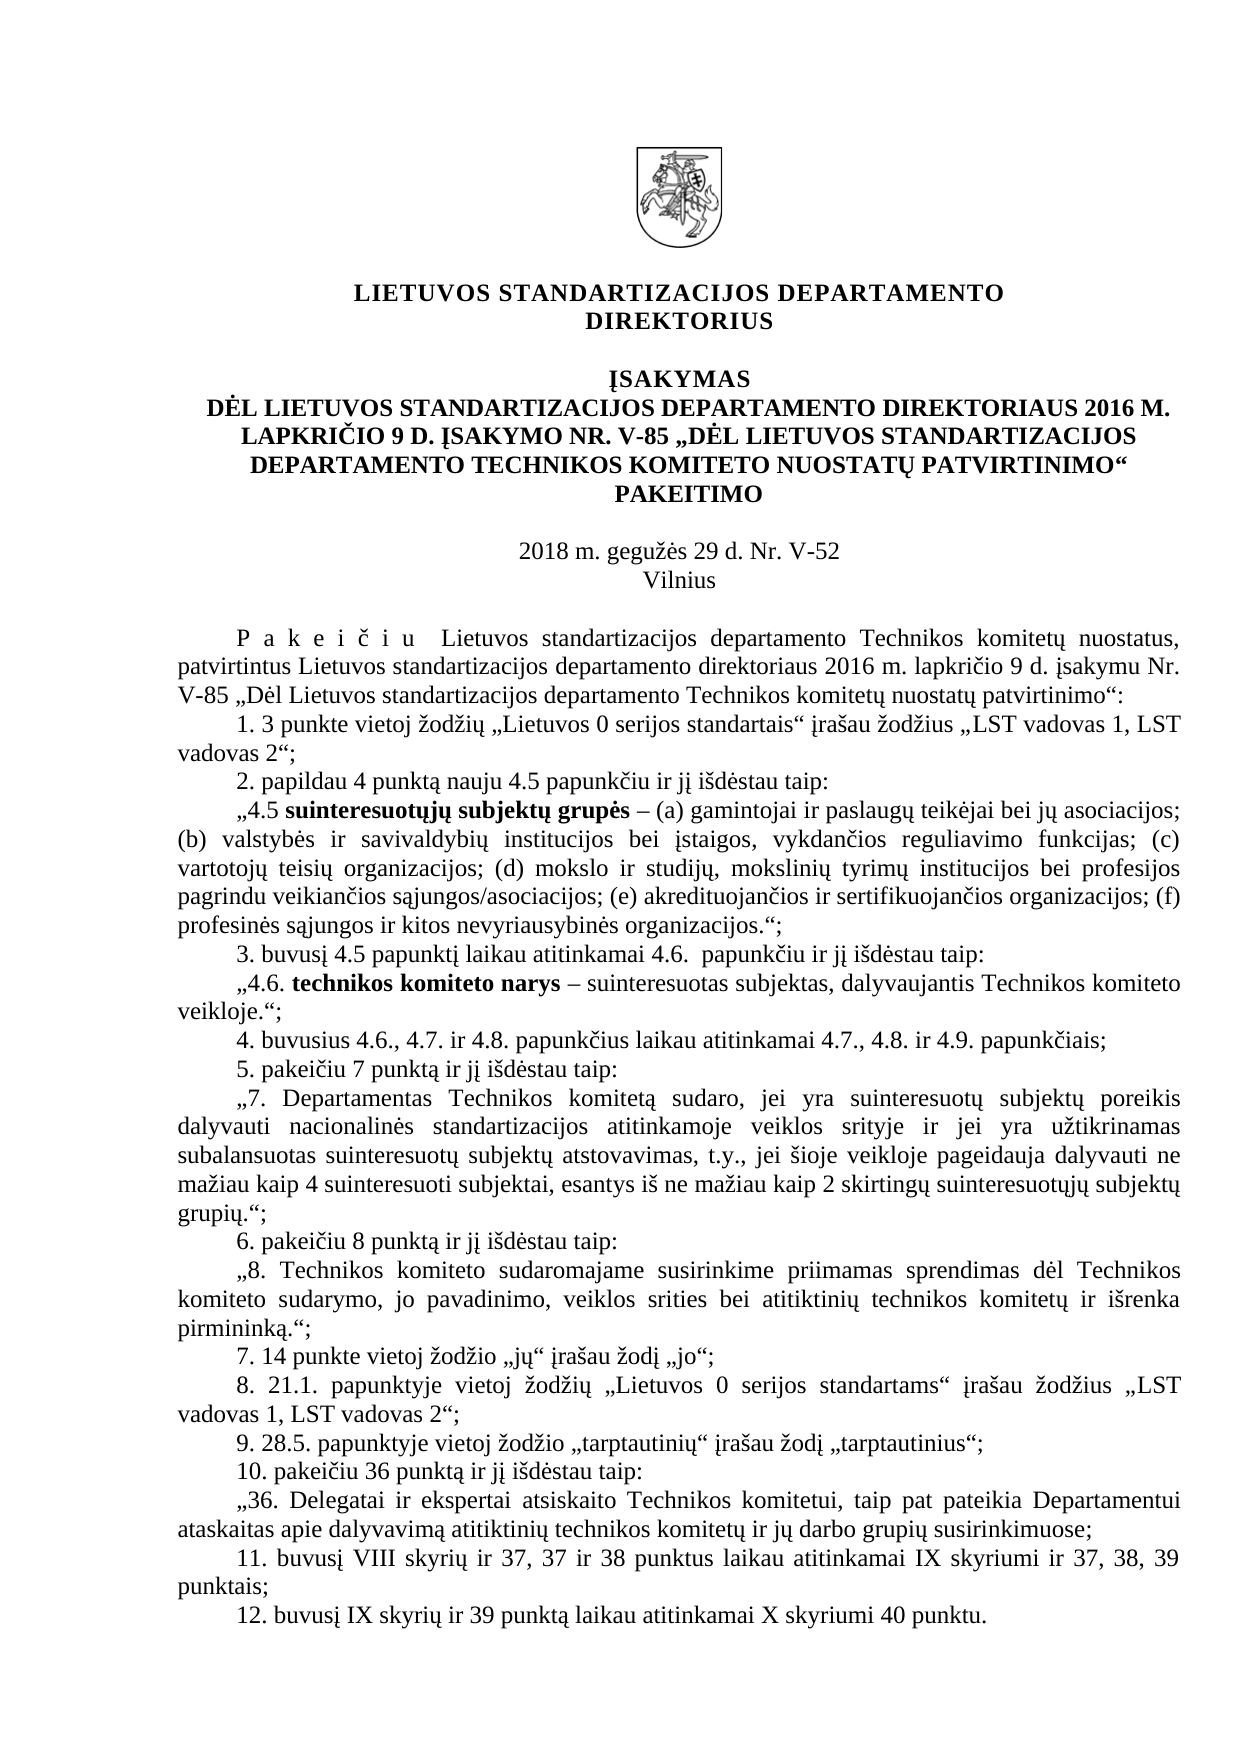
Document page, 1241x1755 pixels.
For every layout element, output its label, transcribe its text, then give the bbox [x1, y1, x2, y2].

text 5. pakeičiu 7 punktą ir jį išdėstau taip: [177, 1054, 1181, 1083]
text 10. pakeičiu 36 punktą ir jį išdėstau taip: [177, 1456, 1181, 1485]
text 9. 28.5. papunktyje vietoj žodžio „tarptautinių“ įrašau žodį „tarptautinius“; [177, 1428, 1181, 1456]
text 6. pakeičiu 8 punktą ir jį išdėstau taip: [177, 1226, 1181, 1255]
text 4. buvusius 4.6., 4.7. ir 4.8. papunkčius laikau atitinkamai 4.7., 4.8. ir 4.9. papunkčiais; [177, 1025, 1181, 1054]
text 8. 21.1. papunktyje vietoj žodžių „Lietuvos 0 serijos standartams“ įrašau žodžius „LST vadovas 1, LST vadovas 2“; [177, 1370, 1181, 1428]
text DĖL LIETUVOS STANDARTIZACIJOS DEPARTAMENTO DIREKTORIAUS 2016 M. LAPKRIČIO 9 D. ĮSAKYMO NR. V-85 „DĖL LIETUVOS STANDARTIZACIJOS DEPARTAMENTO TECHNIKOS KOMITETO NUOSTATŲ PATVIRTINIMO“ PAKEITIMO [196, 393, 1181, 508]
text Vilnius [177, 565, 1181, 594]
text „4.5 suinteresuotųjų subjektų grupės – (a) gamintojai ir paslaugų teikėjai bei jų asociacijos; (b) valstybės ir savivaldybių institucijos bei įstaigos, vykdančios reguliavimo funkcijas; (c) vartotojų teisių organizacijos; (d) mokslo ir studijų, mokslinių tyrimų institucijos bei profesijos pagrindu veikiančios sąjungos/asociacijos; (e) akredituojančios ir sertifikuojančios organizacijos; (f) profesinės sąjungos ir kitos nevyriausybinės organizacijos.“; [177, 795, 1181, 939]
text lietuvos standartizacijos departamento [177, 278, 1181, 306]
text 11. buvusį VIII skyrių ir 37, 37 ir 38 punktus laikau atitinkamai IX skyriumi ir 37, 38, 39 punktais; [177, 1543, 1181, 1600]
text 12. buvusį IX skyrių ir 39 punktą laikau atitinkamai X skyriumi 40 punktu. [177, 1600, 1181, 1629]
text 1. 3 punkte vietoj žodžių „Lietuvos 0 serijos standartais“ įrašau žodžius „LST vadovas 1, LST vadovas 2“; [177, 709, 1181, 766]
text 2018 m. gegužės 29 d. Nr. V-52 [177, 536, 1181, 565]
text 2. papildau 4 punktą nauju 4.5 papunkčiu ir jį išdėstau taip: [177, 766, 1181, 795]
text „4.6. technikos komiteto narys – suinteresuotas subjektas, dalyvaujantis Technikos komiteto veikloje.“; [177, 968, 1181, 1025]
text „7. Departamentas Technikos komitetą sudaro, jei yra suinteresuotų subjektų poreikis dalyvauti nacionalinės standartizacijos atitinkamoje veiklos srityje ir jei yra užtikrinamas subalansuotas suinteresuotų subjektų atstovavimas, t.y., jei šioje veikloje pageidauja dalyvauti ne mažiau kaip 4 suinteresuoti subjektai, esantys iš ne mažiau kaip 2 skirtingų suinteresuotųjų subjektų grupių.“; [177, 1083, 1181, 1226]
text 3. buvusį 4.5 papunktį laikau atitinkamai 4.6. papunkčiu ir jį išdėstau taip: [177, 939, 1181, 968]
text ĮSAKYMAS [177, 364, 1181, 393]
text P a k e i č i u Lietuvos standartizacijos departamento Technikos komitetų nuostatus, patvirtintus Lietuvos standartizacijos departamento direktoriaus 2016 m. lapkričio 9 d. įsakymu Nr. V-85 „Dėl Lietuvos standartizacijos departamento Technikos komitetų nuostatų patvirtinimo“: [177, 623, 1181, 709]
text 7. 14 punkte vietoj žodžio „jų“ įrašau žodį „jo“; [177, 1341, 1181, 1370]
text „36. Delegatai ir ekspertai atsiskaito Technikos komitetui, taip pat pateikia Departamentui ataskaitas apie dalyvavimą atitiktinių technikos komitetų ir jų darbo grupių susirinkimuose; [177, 1485, 1181, 1543]
text „8. Technikos komiteto sudaromajame susirinkime priimamas sprendimas dėl Technikos komiteto sudarymo, jo pavadinimo, veiklos srities bei atitiktinių technikos komitetų ir išrenka pirmininką.“; [177, 1255, 1181, 1341]
text direktorius [177, 306, 1181, 335]
